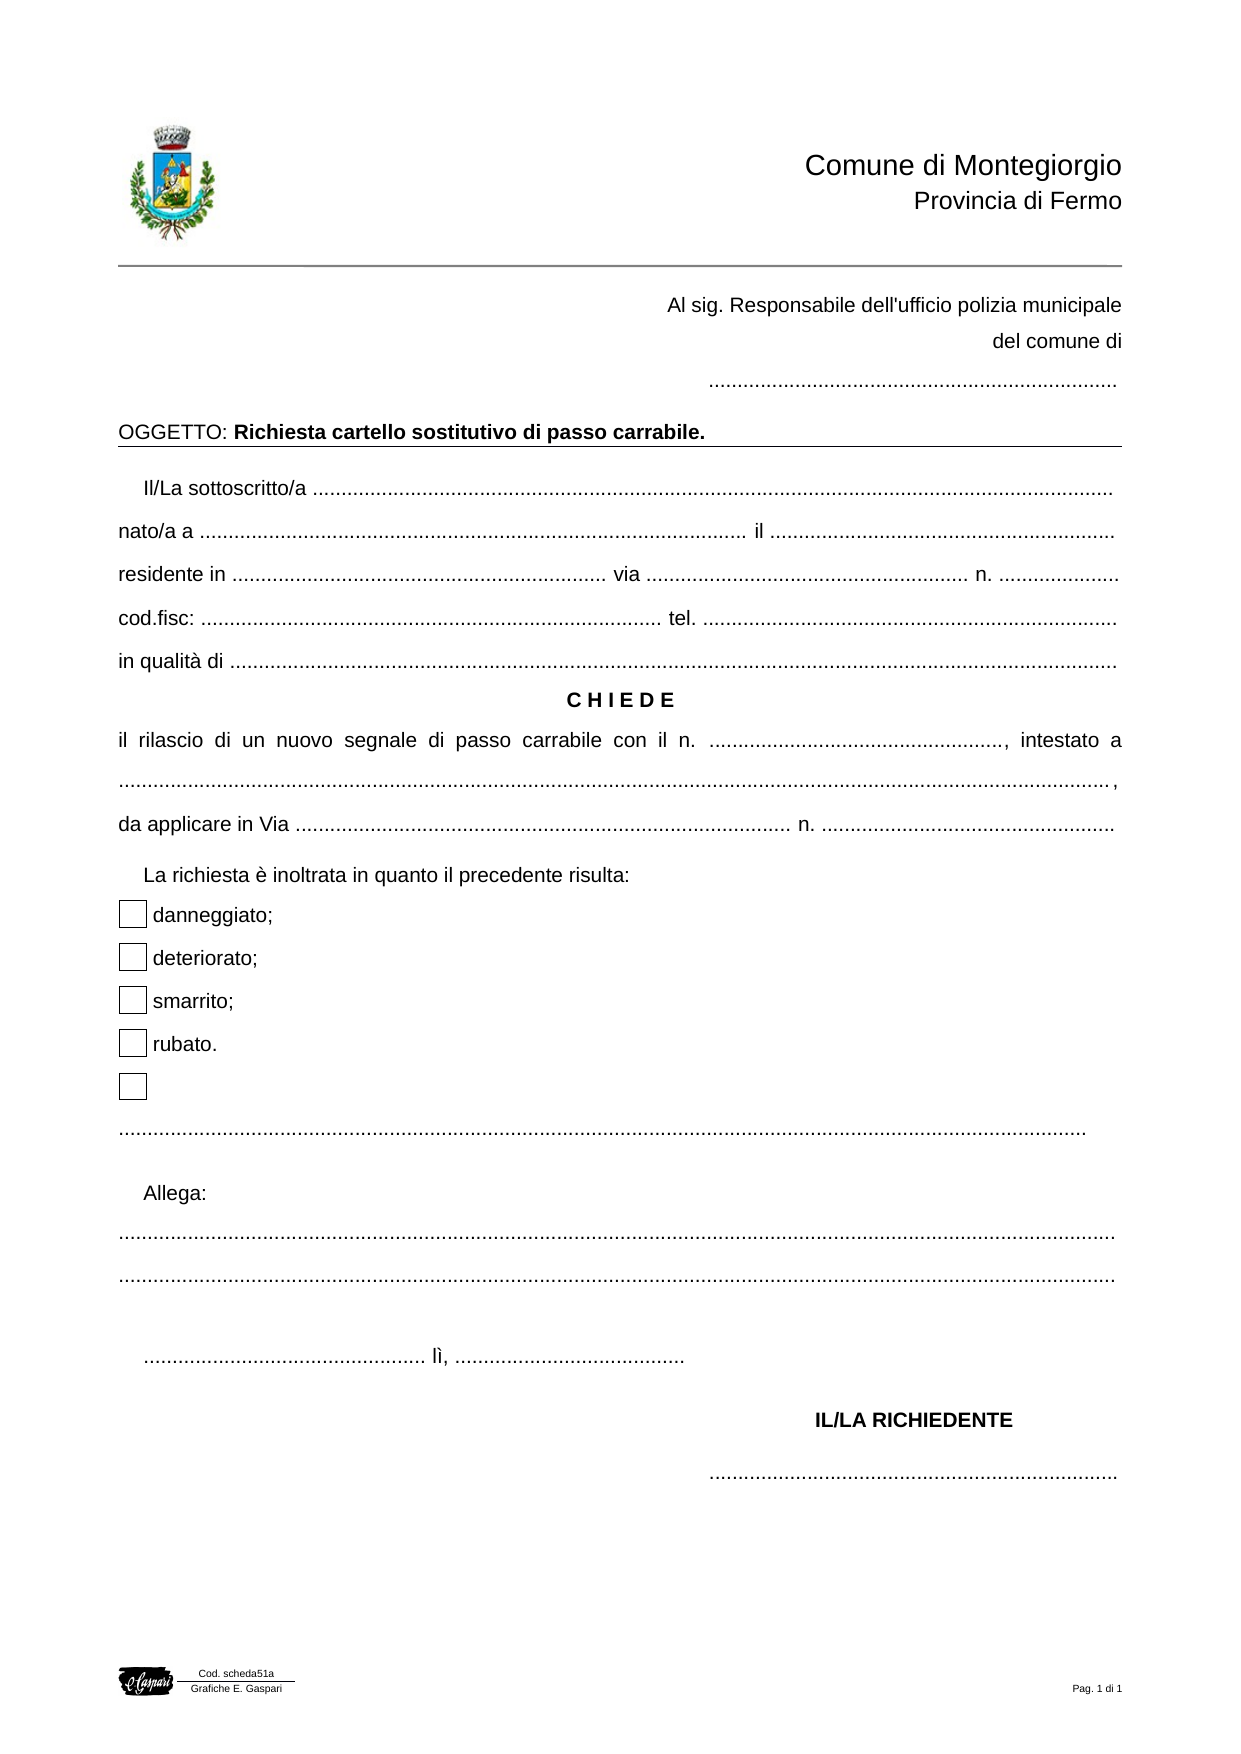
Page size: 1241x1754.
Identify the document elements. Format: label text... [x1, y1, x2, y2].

text C H I E D E [118, 688, 1122, 712]
text IL/LA RICHIEDENTE [706, 1408, 1122, 1432]
text Allega: [118, 1181, 1122, 1204]
text ................................................. lì, ........................................ [143, 1340, 1122, 1369]
text residente in ................................................................. via ........................................................ n. ..................... [118, 558, 1122, 587]
text Al sig. Responsabile dell'ufficio polizia municipale del comune di [531, 293, 1122, 352]
text il rilascio di un nuovo segnale di passo carrabile con il n. ..................................................., intestato a ............................................................................................................................................................................, [118, 724, 1122, 793]
text OGGETTO: Richiesta cartello sostitutivo di passo carrabile. [118, 420, 1122, 446]
text da applicare in Via ...................................................................................... n. ................................................... [118, 808, 1122, 836]
text La richiesta è inoltrata in quanto il precedente risulta: [118, 863, 1122, 887]
text cod.fisc: ................................................................................ tel. ........................................................................ [118, 602, 1122, 630]
text ............................................................................................................................................................................. [118, 1216, 1122, 1245]
text ....................................................................... [708, 364, 1122, 393]
text deteriorato; [118, 942, 1122, 971]
text ........................................................................................................................................................................ [118, 1072, 1122, 1141]
text nato/a a ............................................................................................... il ............................................................ [118, 515, 1122, 544]
picture [122, 117, 224, 248]
text ....................................................................... [706, 1456, 1122, 1485]
text rubato. [118, 1028, 1122, 1057]
text danneggiato; [118, 899, 1122, 928]
text Il/La sottoscritto/a ........................................................................................................................................... [118, 472, 1122, 501]
picture [118, 1666, 174, 1696]
text in qualità di .......................................................................................................................................................... [118, 645, 1122, 673]
text ............................................................................................................................................................................. [118, 1259, 1122, 1288]
text Provincia di Fermo [224, 186, 1122, 215]
text smarrito; [118, 985, 1122, 1014]
text Comune di Montegiorgio [224, 148, 1122, 181]
